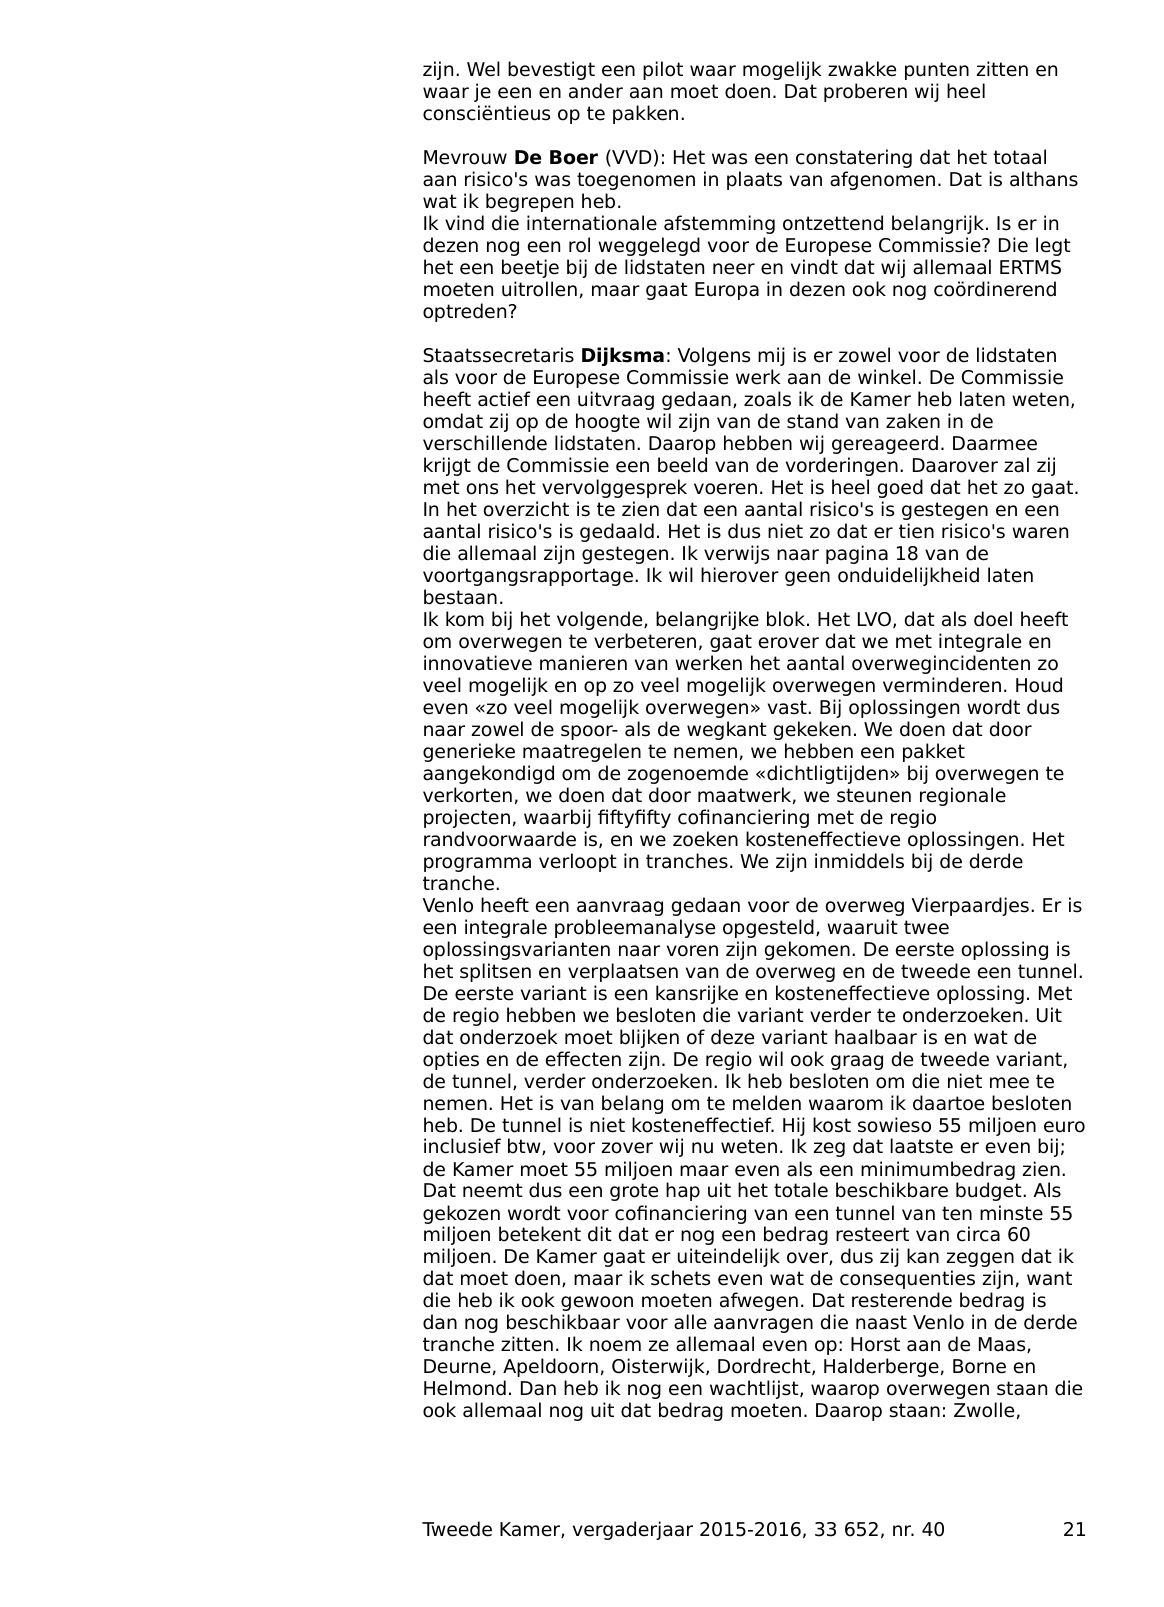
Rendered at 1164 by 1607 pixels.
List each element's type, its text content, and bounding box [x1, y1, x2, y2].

text Venlo heeft een aanvraag gedaan voor de overweg Vierpaardjes. Er is een integrale probleemanalyse opgesteld, waaruit twee oplossingsvarianten naar voren zijn gekomen. De eerste oplossing is het splitsen en verplaatsen van de overweg en de tweede een tunnel. De eerste variant is een kansrijke en kosteneffectieve oplossing. Met de regio hebben we besloten die variant verder te onderzoeken. Uit dat onderzoek moet blijken of deze variant haalbaar is en wat de opties en de effecten zijn. De regio wil ook graag de tweede variant, de tunnel, verder onderzoeken. Ik heb besloten om die niet mee te nemen. Het is van belang om te melden waarom ik daartoe besloten heb. De tunnel is niet kosteneffectief. Hij kost sowieso 55 miljoen euro inclusief btw, voor zover wij nu weten. Ik zeg dat laatste er even bij; de Kamer moet 55 miljoen maar even als een minimumbedrag zien. Dat neemt dus een grote hap uit het totale beschikbare budget. Als gekozen wordt voor cofinanciering van een tunnel van ten minste 55 miljoen betekent dit dat er nog een bedrag resteert van circa 60 miljoen. De Kamer gaat er uiteindelijk over, dus zij kan zeggen dat ik dat moet doen, maar ik schets even wat de consequenties zijn, want die heb ik ook gewoon moeten afwegen. Dat resterende bedrag is dan nog beschikbaar voor alle aanvragen die naast Venlo in de derde tranche zitten. Ik noem ze allemaal even op: Horst aan de Maas, Deurne, Apeldoorn, Oisterwijk, Dordrecht, Halderberge, Borne en Helmond. Dan heb ik nog een wachtlijst, waarop overwegen staan die ook allemaal nog uit dat bedrag moeten. Daarop staan: Zwolle, [422, 895, 1087, 1422]
text Ik kom bij het volgende, belangrijke blok. Het LVO, dat als doel heeft om overwegen te verbeteren, gaat erover dat we met integrale en innovatieve manieren van werken het aantal overwegincidenten zo veel mogelijk en op zo veel mogelijk overwegen verminderen. Houd even «zo veel mogelijk overwegen» vast. Bij oplossingen wordt dus naar zowel de spoor- als de wegkant gekeken. We doen dat door generieke maatregelen te nemen, we hebben een pakket aangekondigd om de zogenoemde «dichtligtijden» bij overwegen te verkorten, we doen dat door maatwerk, we steunen regionale projecten, waarbij fiftyfifty cofinanciering met de regio randvoorwaarde is, en we zoeken kosteneffectieve oplossingen. Het programma verloopt in tranches. We zijn inmiddels bij de derde tranche. [422, 609, 1087, 895]
text Staatssecretaris Dijksma: Volgens mij is er zowel voor de lidstaten als voor de Europese Commissie werk aan de winkel. De Commissie heeft actief een uitvraag gedaan, zoals ik de Kamer heb laten weten, omdat zij op de hoogte wil zijn van de stand van zaken in de verschillende lidstaten. Daarop hebben wij gereageerd. Daarmee krijgt de Commissie een beeld van de vorderingen. Daarover zal zij met ons het vervolggesprek voeren. Het is heel goed dat het zo gaat. [422, 345, 1087, 499]
text Mevrouw De Boer (VVD): Het was een constatering dat het totaal aan risico's was toegenomen in plaats van afgenomen. Dat is althans wat ik begrepen heb. [422, 147, 1087, 213]
text In het overzicht is te zien dat een aantal risico's is gestegen en een aantal risico's is gedaald. Het is dus niet zo dat er tien risico's waren die allemaal zijn gestegen. Ik verwijs naar pagina 18 van de voortgangsrapportage. Ik wil hierover geen onduidelijkheid laten bestaan. [422, 499, 1087, 609]
text zijn. Wel bevestigt een pilot waar mogelijk zwakke punten zitten en waar je een en ander aan moet doen. Dat proberen wij heel consciëntieus op te pakken. [422, 59, 1087, 125]
text Ik vind die internationale afstemming ontzettend belangrijk. Is er in dezen nog een rol weggelegd voor de Europese Commissie? Die legt het een beetje bij de lidstaten neer en vindt dat wij allemaal ERTMS moeten uitrollen, maar gaat Europa in dezen ook nog coördinerend optreden? [422, 213, 1087, 323]
